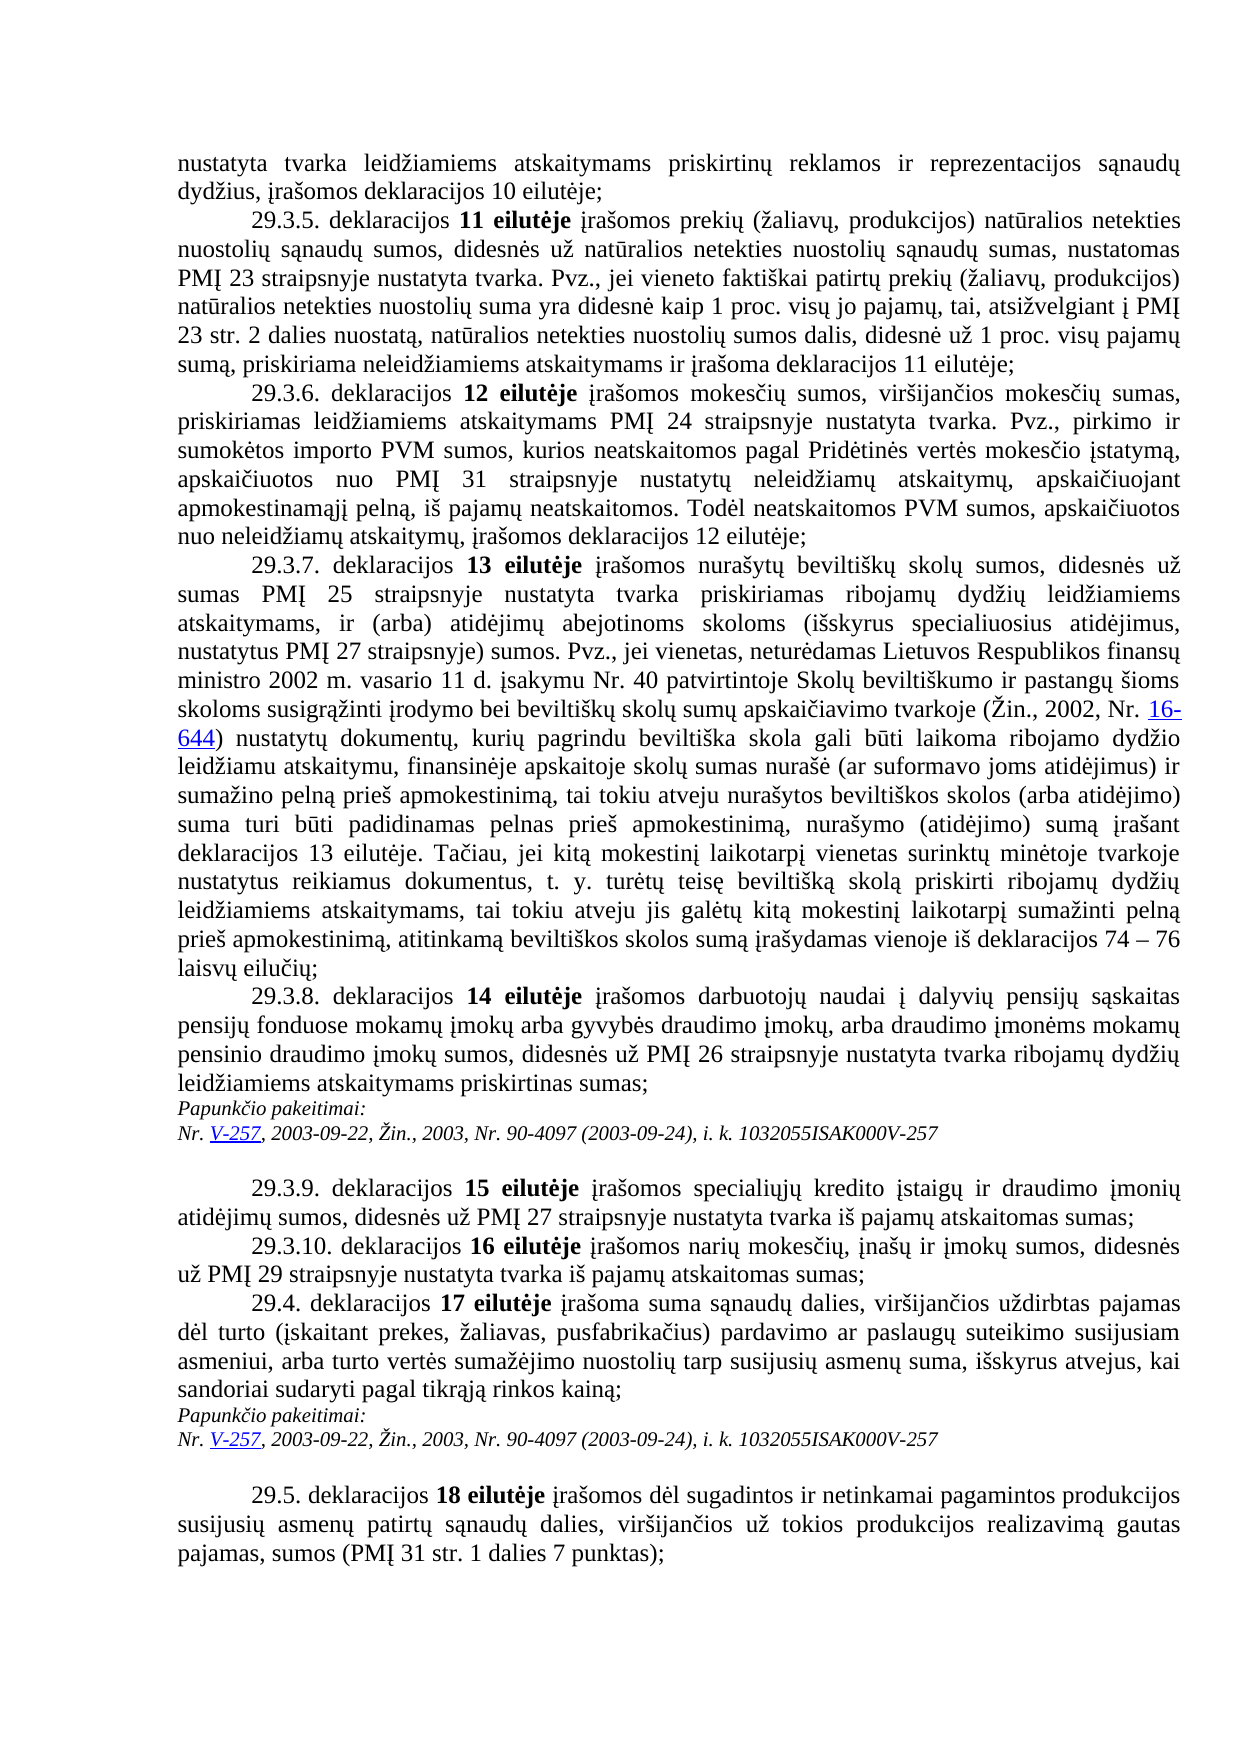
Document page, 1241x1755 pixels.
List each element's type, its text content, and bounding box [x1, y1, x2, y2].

text Nr. V-257, 2003-09-22, Žin., 2003, Nr. 90-4097 (2003-09-24), i. k. 1032055ISAK000V-257 [177, 1120, 1181, 1144]
text 29.5. deklaracijos 18 eilutėje įrašomos dėl sugadintos ir netinkamai pagamintos produkcijos susijusių asmenų patirtų sąnaudų dalies, viršijančios už tokios produkcijos realizavimą gautas pajamas, sumos (PMĮ 31 str. 1 dalies 7 punktas); [177, 1480, 1181, 1566]
text 29.3.5. deklaracijos 11 eilutėje įrašomos prekių (žaliavų, produkcijos) natūralios netekties nuostolių sąnaudų sumos, didesnės už natūralios netekties nuostolių sąnaudų sumas, nustatomas PMĮ 23 straipsnyje nustatyta tvarka. Pvz., jei vieneto faktiškai patirtų prekių (žaliavų, produkcijos) natūralios netekties nuostolių suma yra didesnė kaip 1 proc. visų jo pajamų, tai, atsižvelgiant į PMĮ 23 str. 2 dalies nuostatą, natūralios netekties nuostolių sumos dalis, didesnė už 1 proc. visų pajamų sumą, priskiriama neleidžiamiems atskaitymams ir įrašoma deklaracijos 11 eilutėje; [177, 205, 1181, 378]
text 29.3.7. deklaracijos 13 eilutėje įrašomos nurašytų beviltiškų skolų sumos, didesnės už sumas PMĮ 25 straipsnyje nustatyta tvarka priskiriamas ribojamų dydžių leidžiamiems atskaitymams, ir (arba) atidėjimų abejotinoms skoloms (išskyrus specialiuosius atidėjimus, nustatytus PMĮ 27 straipsnyje) sumos. Pvz., jei vienetas, neturėdamas Lietuvos Respublikos finansų ministro 2002 m. vasario 11 d. įsakymu Nr. 40 patvirtintoje Skolų beviltiškumo ir pastangų šioms skoloms susigrąžinti įrodymo bei beviltiškų skolų sumų apskaičiavimo tvarkoje (Žin., 2002, Nr. 16-644) nustatytų dokumentų, kurių pagrindu beviltiška skola gali būti laikoma ribojamo dydžio leidžiamu atskaitymu, finansinėje apskaitoje skolų sumas nurašė (ar suformavo joms atidėjimus) ir sumažino pelną prieš apmokestinimą, tai tokiu atveju nurašytos beviltiškos skolos (arba atidėjimo) suma turi būti padidinamas pelnas prieš apmokestinimą, nurašymo (atidėjimo) sumą įrašant deklaracijos 13 eilutėje. Tačiau, jei kitą mokestinį laikotarpį vienetas surinktų minėtoje tvarkoje nustatytus reikiamus dokumentus, t. y. turėtų teisę beviltišką skolą priskirti ribojamų dydžių leidžiamiems atskaitymams, tai tokiu atveju jis galėtų kitą mokestinį laikotarpį sumažinti pelną prieš apmokestinimą, atitinkamą beviltiškos skolos sumą įrašydamas vienoje iš deklaracijos 74 – 76 laisvų eilučių; [177, 550, 1181, 981]
text nustatyta tvarka leidžiamiems atskaitymams priskirtinų reklamos ir reprezentacijos sąnaudų dydžius, įrašomos deklaracijos 10 eilutėje; [177, 148, 1181, 205]
text 29.3.10. deklaracijos 16 eilutėje įrašomos narių mokesčių, įnašų ir įmokų sumos, didesnės už PMĮ 29 straipsnyje nustatyta tvarka iš pajamų atskaitomas sumas; [177, 1231, 1181, 1288]
text 29.3.9. deklaracijos 15 eilutėje įrašomos specialiųjų kredito įstaigų ir draudimo įmonių atidėjimų sumos, didesnės už PMĮ 27 straipsnyje nustatyta tvarka iš pajamų atskaitomas sumas; [177, 1173, 1181, 1231]
text 29.3.6. deklaracijos 12 eilutėje įrašomos mokesčių sumos, viršijančios mokesčių sumas, priskiriamas leidžiamiems atskaitymams PMĮ 24 straipsnyje nustatyta tvarka. Pvz., pirkimo ir sumokėtos importo PVM sumos, kurios neatskaitomos pagal Pridėtinės vertės mokesčio įstatymą, apskaičiuotos nuo PMĮ 31 straipsnyje nustatytų neleidžiamų atskaitymų, apskaičiuojant apmokestinamąjį pelną, iš pajamų neatskaitomos. Todėl neatskaitomos PVM sumos, apskaičiuotos nuo neleidžiamų atskaitymų, įrašomos deklaracijos 12 eilutėje; [177, 378, 1181, 550]
text Papunkčio pakeitimai: [177, 1096, 1181, 1120]
text 29.3.8. deklaracijos 14 eilutėje įrašomos darbuotojų naudai į dalyvių pensijų sąskaitas pensijų fonduose mokamų įmokų arba gyvybės draudimo įmokų, arba draudimo įmonėms mokamų pensinio draudimo įmokų sumos, didesnės už PMĮ 26 straipsnyje nustatyta tvarka ribojamų dydžių leidžiamiems atskaitymams priskirtinas sumas; [177, 981, 1181, 1096]
text Papunkčio pakeitimai: [177, 1403, 1181, 1427]
text Nr. V-257, 2003-09-22, Žin., 2003, Nr. 90-4097 (2003-09-24), i. k. 1032055ISAK000V-257 [177, 1427, 1181, 1451]
text 29.4. deklaracijos 17 eilutėje įrašoma suma sąnaudų dalies, viršijančios uždirbtas pajamas dėl turto (įskaitant prekes, žaliavas, pusfabrikačius) pardavimo ar paslaugų suteikimo susijusiam asmeniui, arba turto vertės sumažėjimo nuostolių tarp susijusių asmenų suma, išskyrus atvejus, kai sandoriai sudaryti pagal tikrąją rinkos kainą; [177, 1288, 1181, 1403]
